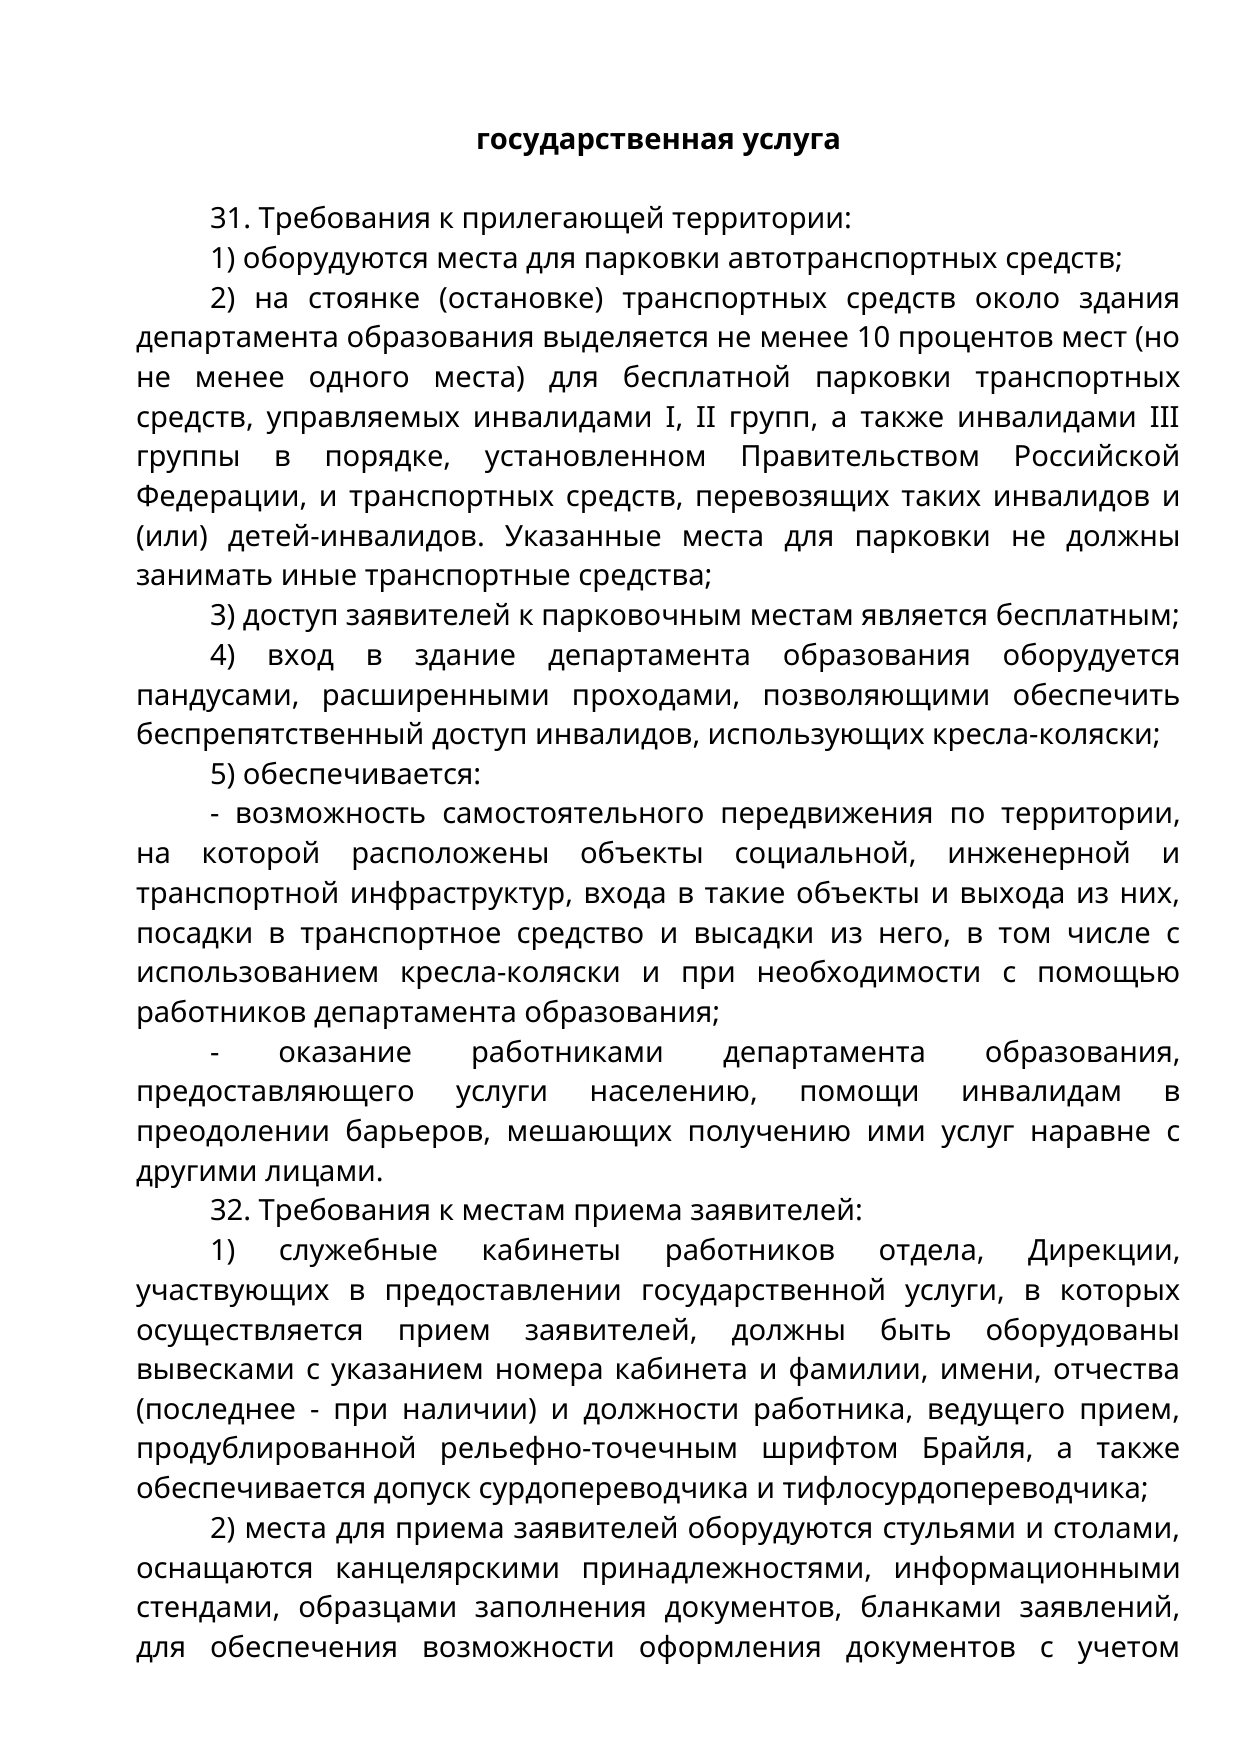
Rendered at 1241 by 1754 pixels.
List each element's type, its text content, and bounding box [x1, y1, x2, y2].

text - оказание работниками департамента образования, предоставляющего услуги населению, помощи инвалидам в преодолении барьеров, мешающих получению ими услуг наравне с другими лицами. [136, 1031, 1181, 1190]
text 1) служебные кабинеты работников отдела, Дирекции, участвующих в предоставлении государственной услуги, в которых осуществляется прием заявителей, должны быть оборудованы вывесками с указанием номера кабинета и фамилии, имени, отчества (последнее - при наличии) и должности работника, ведущего прием, продублированной рельефно-точечным шрифтом Брайля, а также обеспечивается допуск сурдопереводчика и тифлосурдопереводчика; [136, 1229, 1181, 1507]
text 2) места для приема заявителей оборудуются стульями и столами, оснащаются канцелярскими принадлежностями, информационными стендами, образцами заполнения документов, бланками заявлений, для обеспечения возможности оформления документов с учетом [136, 1507, 1181, 1666]
text 2) на стоянке (остановке) транспортных средств около здания департамента образования выделяется не менее 10 процентов мест (но не менее одного места) для бесплатной парковки транспортных средств, управляемых инвалидами I, II групп, а также инвалидами III группы в порядке, установленном Правительством Российской Федерации, и транспортных средств, перевозящих таких инвалидов и (или) детей-инвалидов. Указанные места для парковки не должны занимать иные транспортные средства; [136, 277, 1181, 594]
text 32. Требования к местам приема заявителей: [136, 1190, 1181, 1229]
text - возможность самостоятельного передвижения по территории, на которой расположены объекты социальной, инженерной и транспортной инфраструктур, входа в такие объекты и выхода из них, посадки в транспортное средство и высадки из него, в том числе с использованием кресла-коляски и при необходимости с помощью работников департамента образования; [136, 793, 1181, 1031]
text 31. Требования к прилегающей территории: [136, 197, 1181, 237]
text 3) доступ заявителей к парковочным местам является бесплатным; [136, 594, 1181, 634]
text 1) оборудуются места для парковки автотранспортных средств; [136, 237, 1181, 277]
text государственная услуга [136, 118, 1181, 158]
text 5) обеспечивается: [136, 753, 1181, 793]
text 4) вход в здание департамента образования оборудуется пандусами, расширенными проходами, позволяющими обеспечить беспрепятственный доступ инвалидов, использующих кресла-коляски; [136, 634, 1181, 753]
